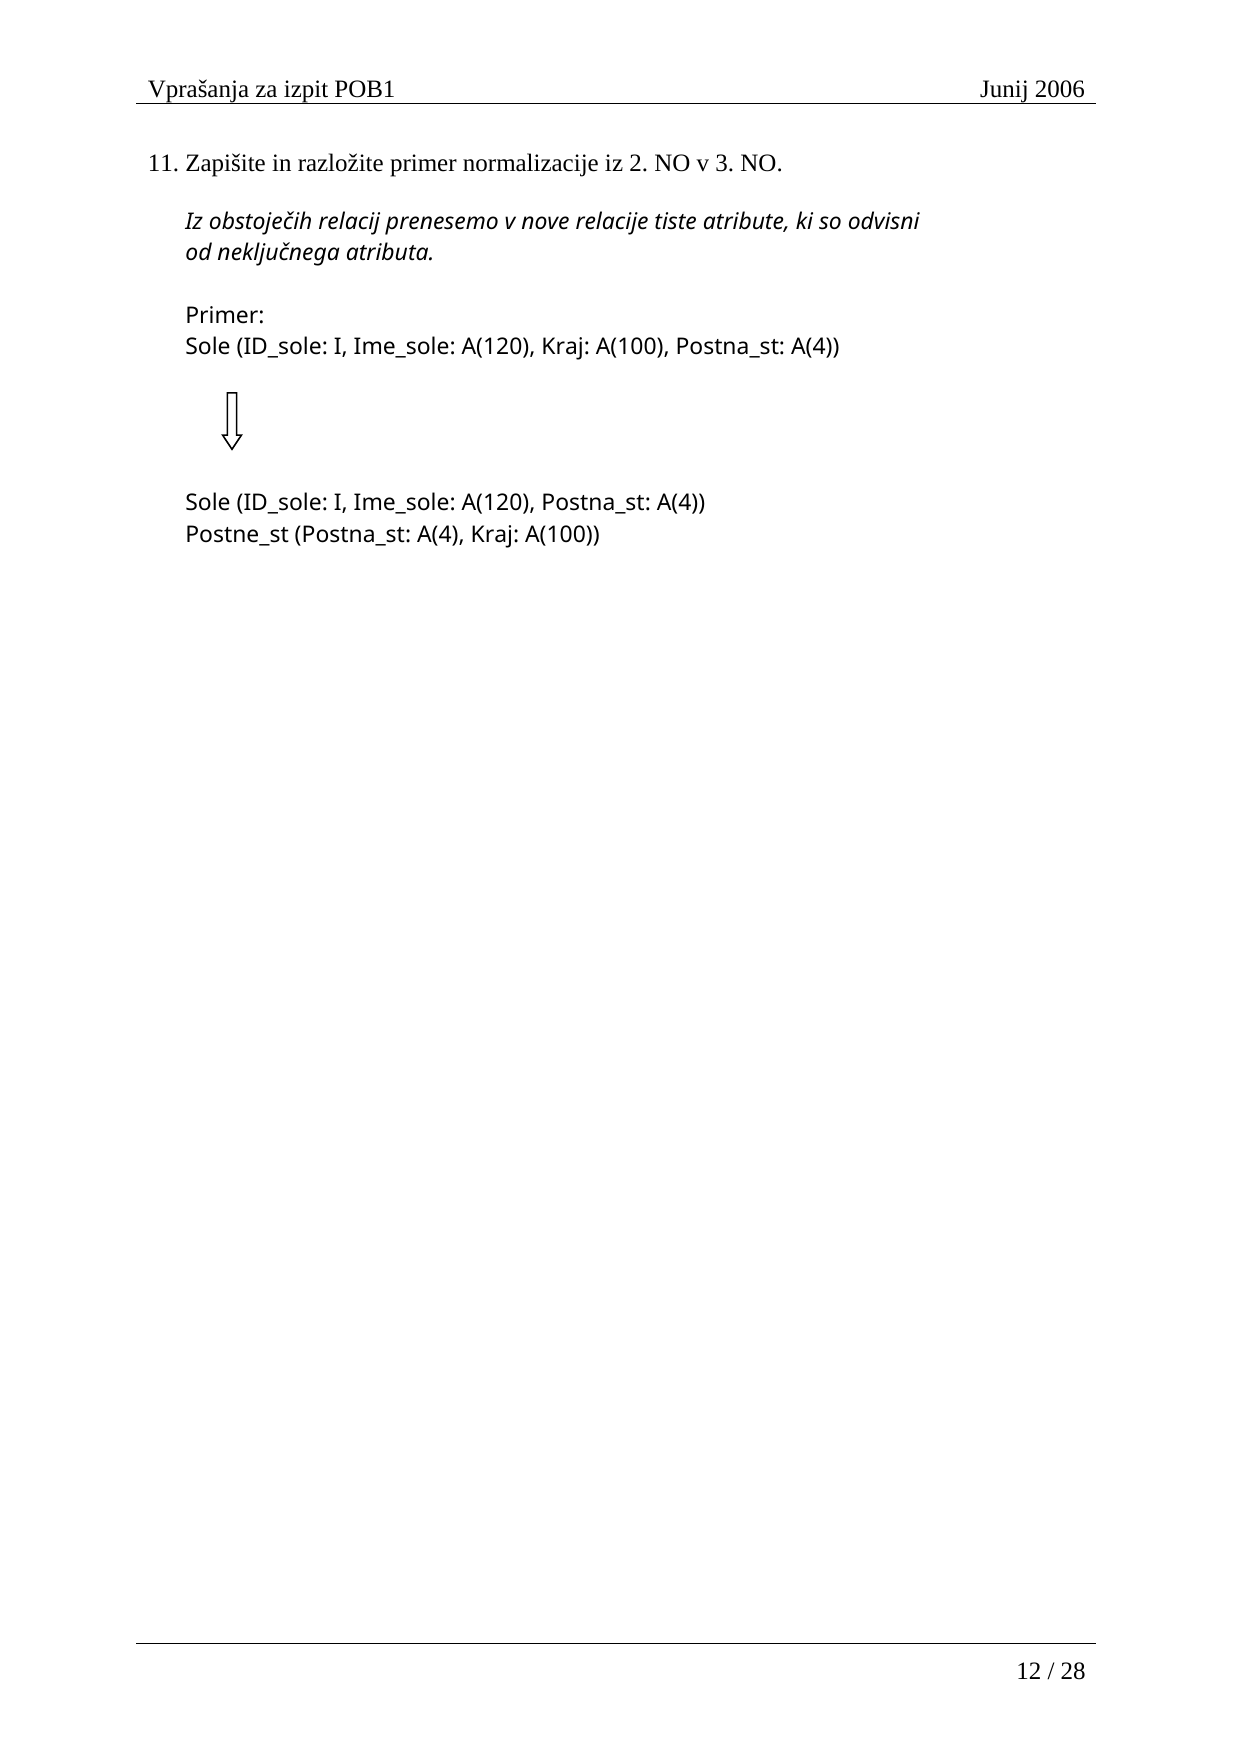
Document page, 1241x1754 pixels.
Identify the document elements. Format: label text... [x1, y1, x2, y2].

text Primer: [185, 299, 1093, 330]
text Iz obstoječih relacij prenesemo v nove relacije tiste atribute, ki so odvisni [185, 205, 1093, 236]
text Sole (ID_sole: I, Ime_sole: A(120), Postna_st: A(4)) [185, 486, 1093, 518]
text od neključnega atributa. [185, 236, 1093, 268]
text Sole (ID_sole: I, Ime_sole: A(120), Kraj: A(100), Postna_st: A(4)) [185, 330, 1093, 361]
text Postne_st (Postna_st: A(4), Kraj: A(100)) [185, 518, 1093, 549]
list Zapišite in razložite primer normalizacije iz 2. NO v 3. NO. [148, 148, 1093, 176]
